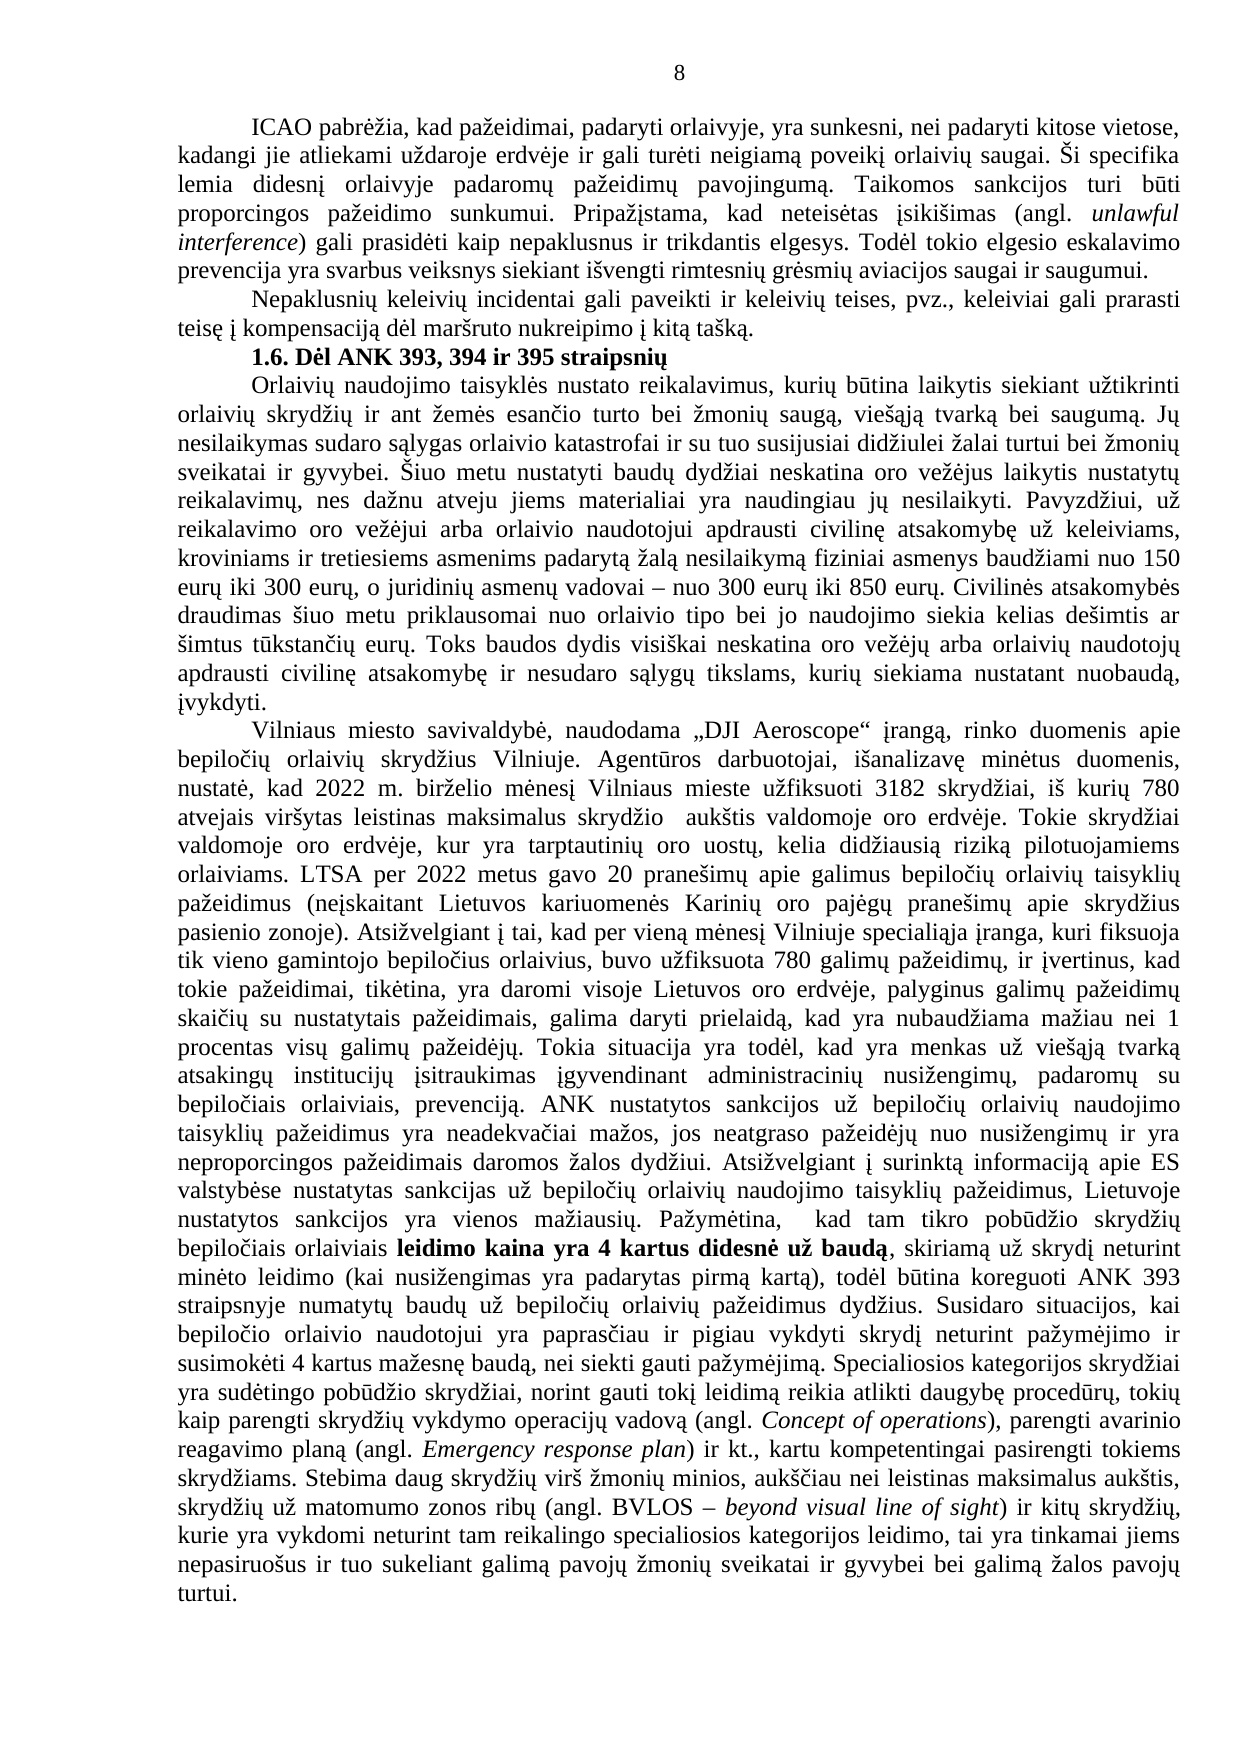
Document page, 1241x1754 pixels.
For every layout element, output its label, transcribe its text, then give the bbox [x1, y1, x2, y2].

text Nepaklusnių keleivių incidentai gali paveikti ir keleivių teises, pvz., keleiviai gali prarasti teisę į kompensaciją dėl maršruto nukreipimo į kitą tašką. [177, 284, 1181, 342]
text 1.6. Dėl ANK 393, 394 ir 395 straipsnių [177, 342, 1181, 371]
text Orlaivių naudojimo taisyklės nustato reikalavimus, kurių būtina laikytis siekiant užtikrinti orlaivių skrydžių ir ant žemės esančio turto bei žmonių saugą, viešąją tvarką bei saugumą. Jų nesilaikymas sudaro sąlygas orlaivio katastrofai ir su tuo susijusiai didžiulei žalai turtui bei žmonių sveikatai ir gyvybei. Šiuo metu nustatyti baudų dydžiai neskatina oro vežėjus laikytis nustatytų reikalavimų, nes dažnu atveju jiems materialiai yra naudingiau jų nesilaikyti. Pavyzdžiui, už reikalavimo oro vežėjui arba orlaivio naudotojui apdrausti civilinę atsakomybę už keleiviams, kroviniams ir tretiesiems asmenims padarytą žalą nesilaikymą fiziniai asmenys baudžiami nuo 150 eurų iki 300 eurų, o juridinių asmenų vadovai – nuo 300 eurų iki 850 eurų. Civilinės atsakomybės draudimas šiuo metu priklausomai nuo orlaivio tipo bei jo naudojimo siekia kelias dešimtis ar šimtus tūkstančių eurų. Toks baudos dydis visiškai neskatina oro vežėjų arba orlaivių naudotojų apdrausti civilinę atsakomybę ir nesudaro sąlygų tikslams, kurių siekiama nustatant nuobaudą, įvykdyti. [177, 371, 1181, 716]
text Vilniaus miesto savivaldybė, naudodama „DJI Aeroscope“ įrangą, rinko duomenis apie bepiločių orlaivių skrydžius Vilniuje. Agentūros darbuotojai, išanalizavę minėtus duomenis, nustatė, kad 2022 m. birželio mėnesį Vilniaus mieste užfiksuoti 3182 skrydžiai, iš kurių 780 atvejais viršytas leistinas maksimalus skrydžio aukštis valdomoje oro erdvėje. Tokie skrydžiai valdomoje oro erdvėje, kur yra tarptautinių oro uostų, kelia didžiausią riziką pilotuojamiems orlaiviams. LTSA per 2022 metus gavo 20 pranešimų apie galimus bepiločių orlaivių taisyklių pažeidimus (neįskaitant Lietuvos kariuomenės Karinių oro pajėgų pranešimų apie skrydžius pasienio zonoje). Atsižvelgiant į tai, kad per vieną mėnesį Vilniuje specialiąja įranga, kuri fiksuoja tik vieno gamintojo bepiločius orlaivius, buvo užfiksuota 780 galimų pažeidimų, ir įvertinus, kad tokie pažeidimai, tikėtina, yra daromi visoje Lietuvos oro erdvėje, palyginus galimų pažeidimų skaičių su nustatytais pažeidimais, galima daryti prielaidą, kad yra nubaudžiama mažiau nei 1 procentas visų galimų pažeidėjų. Tokia situacija yra todėl, kad yra menkas už viešąją tvarką atsakingų institucijų įsitraukimas įgyvendinant administracinių nusižengimų, padaromų su bepiločiais orlaiviais, prevenciją. ANK nustatytos sankcijos už bepiločių orlaivių naudojimo taisyklių pažeidimus yra neadekvačiai mažos, jos neatgraso pažeidėjų nuo nusižengimų ir yra neproporcingos pažeidimais daromos žalos dydžiui. Atsižvelgiant į surinktą informaciją apie ES valstybėse nustatytas sankcijas už bepiločių orlaivių naudojimo taisyklių pažeidimus, Lietuvoje nustatytos sankcijos yra vienos mažiausių. Pažymėtina, kad tam tikro pobūdžio skrydžių bepiločiais orlaiviais leidimo kaina yra 4 kartus didesnė už baudą, skiriamą už skrydį neturint minėto leidimo (kai nusižengimas yra padarytas pirmą kartą), todėl būtina koreguoti ANK 393 straipsnyje numatytų baudų už bepiločių orlaivių pažeidimus dydžius. Susidaro situacijos, kai bepiločio orlaivio naudotojui yra paprasčiau ir pigiau vykdyti skrydį neturint pažymėjimo ir susimokėti 4 kartus mažesnę baudą, nei siekti gauti pažymėjimą. Specialiosios kategorijos skrydžiai yra sudėtingo pobūdžio skrydžiai, norint gauti tokį leidimą reikia atlikti daugybę procedūrų, tokių kaip parengti skrydžių vykdymo operacijų vadovą (angl. Concept of operations), parengti avarinio reagavimo planą (angl. Emergency response plan) ir kt., kartu kompetentingai pasirengti tokiems skrydžiams. Stebima daug skrydžių virš žmonių minios, aukščiau nei leistinas maksimalus aukštis, skrydžių už matomumo zonos ribų (angl. BVLOS – beyond visual line of sight) ir kitų skrydžių, kurie yra vykdomi neturint tam reikalingo specialiosios kategorijos leidimo, tai yra tinkamai jiems nepasiruošus ir tuo sukeliant galimą pavojų žmonių sveikatai ir gyvybei bei galimą žalos pavojų turtui. [177, 716, 1181, 1607]
text ICAO pabrėžia, kad pažeidimai, padaryti orlaivyje, yra sunkesni, nei padaryti kitose vietose, kadangi jie atliekami uždaroje erdvėje ir gali turėti neigiamą poveikį orlaivių saugai. Ši specifika lemia didesnį orlaivyje padaromų pažeidimų pavojingumą. Taikomos sankcijos turi būti proporcingos pažeidimo sunkumui. Pripažįstama, kad neteisėtas įsikišimas (angl. unlawful interference) gali prasidėti kaip nepaklusnus ir trikdantis elgesys. Todėl tokio elgesio eskalavimo prevencija yra svarbus veiksnys siekiant išvengti rimtesnių grėsmių aviacijos saugai ir saugumui. [177, 112, 1181, 284]
